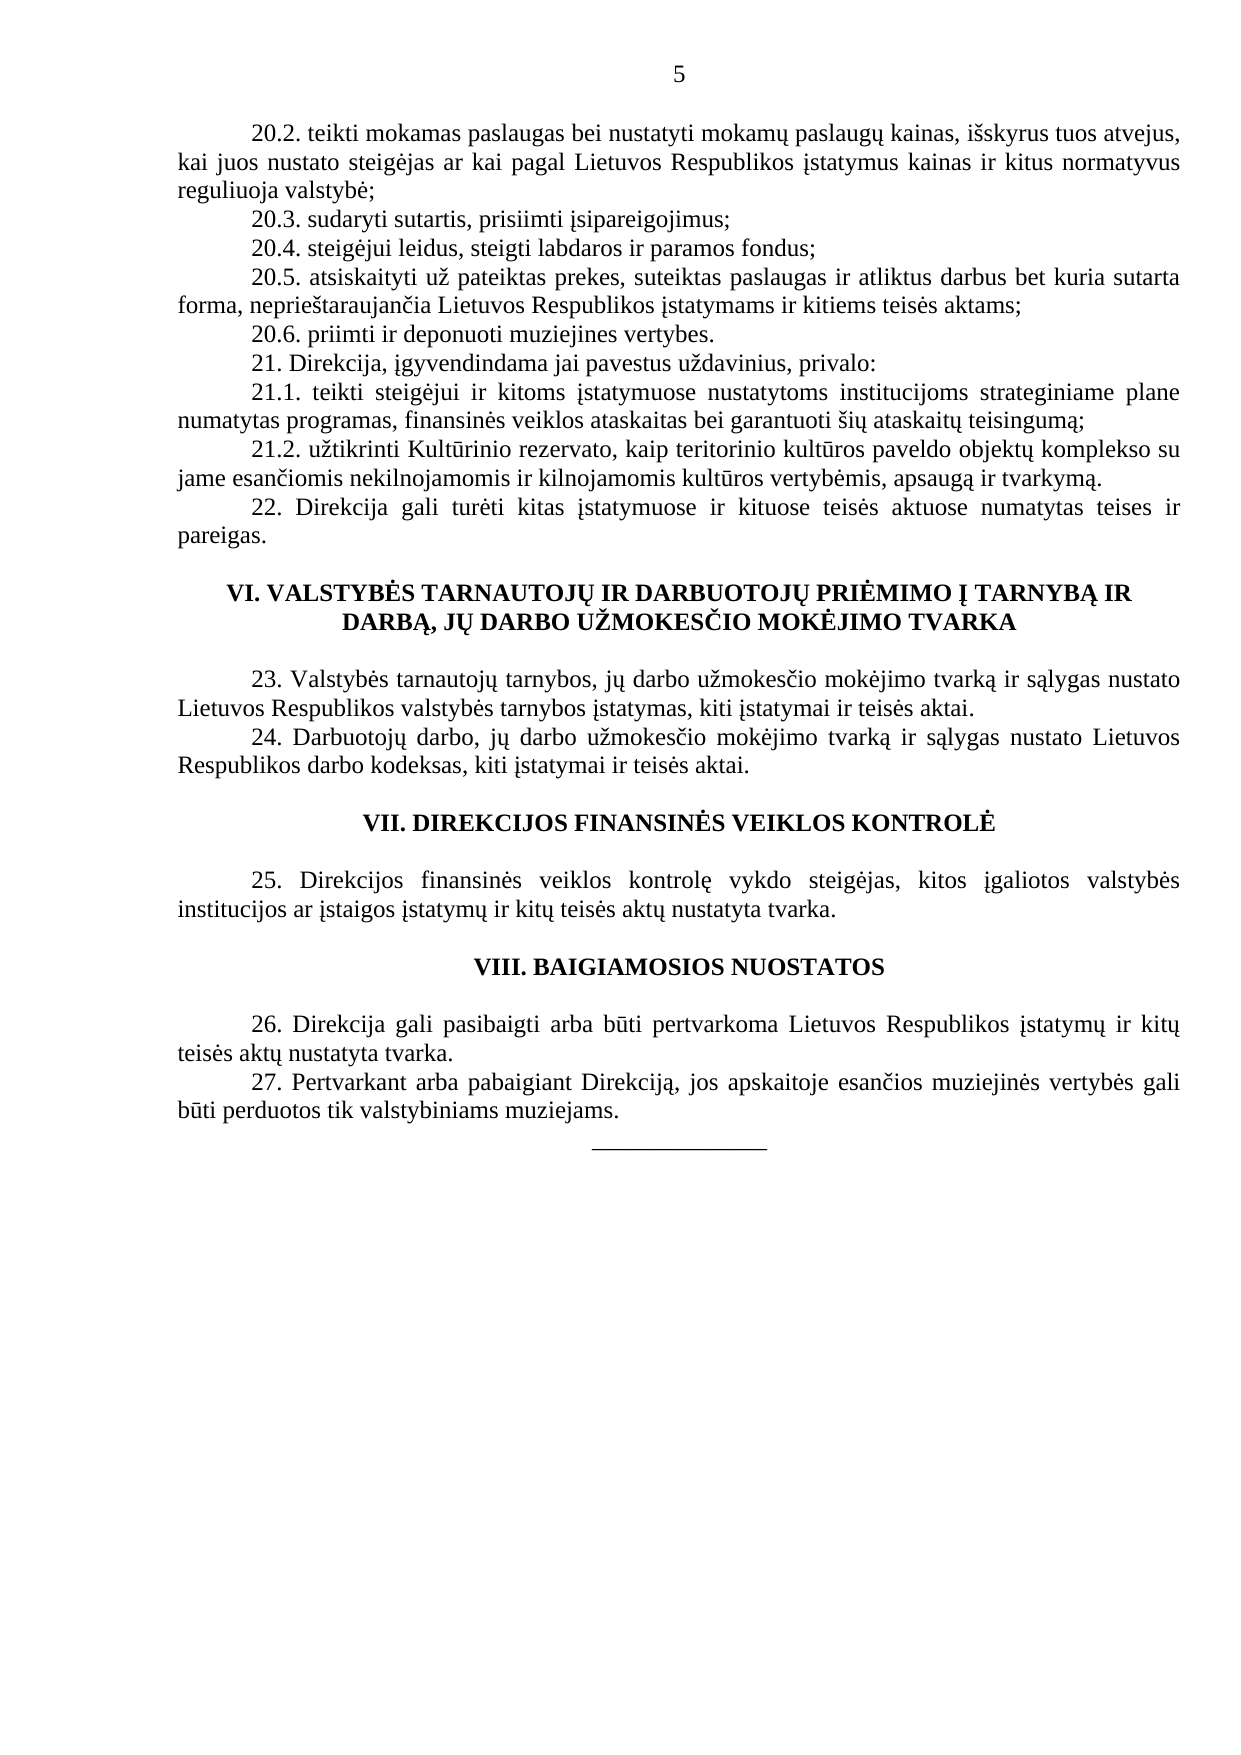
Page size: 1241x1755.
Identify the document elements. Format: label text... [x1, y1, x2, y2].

text 20.5. atsiskaityti už pateiktas prekes, suteiktas paslaugas ir atliktus darbus bet kuria sutarta forma, neprieštaraujančia Lietuvos Respublikos įstatymams ir kitiems teisės aktams; [177, 262, 1181, 319]
text 22. Direkcija gali turėti kitas įstatymuose ir kituose teisės aktuose numatytas teises ir pareigas. [177, 492, 1181, 549]
text 25. Direkcijos finansinės veiklos kontrolę vykdo steigėjas, kitos įgaliotos valstybės institucijos ar įstaigos įstatymų ir kitų teisės aktų nustatyta tvarka. [177, 866, 1181, 923]
text 26. Direkcija gali pasibaigti arba būti pertvarkoma Lietuvos Respublikos įstatymų ir kitų teisės aktų nustatyta tvarka. [177, 1009, 1181, 1067]
text 21.1. teikti steigėjui ir kitoms įstatymuose nustatytoms institucijoms strateginiame plane numatytas programas, finansinės veiklos ataskaitas bei garantuoti šių ataskaitų teisingumą; [177, 377, 1181, 434]
text 20.4. steigėjui leidus, steigti labdaros ir paramos fondus; [177, 233, 1181, 262]
text ______________ [177, 1124, 1181, 1153]
text 20.3. sudaryti sutartis, prisiimti įsipareigojimus; [177, 204, 1181, 233]
text 20.6. priimti ir deponuoti muziejines vertybes. [177, 319, 1181, 348]
text 21. Direkcija, įgyvendindama jai pavestus uždavinius, privalo: [177, 348, 1181, 377]
text 23. Valstybės tarnautojų tarnybos, jų darbo užmokesčio mokėjimo tvarką ir sąlygas nustato Lietuvos Respublikos valstybės tarnybos įstatymas, kiti įstatymai ir teisės aktai. [177, 664, 1181, 722]
text VIII. BAIGIAMOSIOS NUOSTATOS [177, 952, 1181, 981]
text 21.2. užtikrinti Kultūrinio rezervato, kaip teritorinio kultūros paveldo objektų komplekso su jame esančiomis nekilnojamomis ir kilnojamomis kultūros vertybėmis, apsaugą ir tvarkymą. [177, 434, 1181, 492]
text VII. DIREKCIJOS FINANSINĖS VEIKLOS KONTROLĖ [177, 808, 1181, 837]
text 20.2. teikti mokamas paslaugas bei nustatyti mokamų paslaugų kainas, išskyrus tuos atvejus, kai juos nustato steigėjas ar kai pagal Lietuvos Respublikos įstatymus kainas ir kitus normatyvus reguliuoja valstybė; [177, 118, 1181, 204]
text VI. VALSTYBĖS TARNAUTOJŲ IR DARBUOTOJŲ PRIĖMIMO Į TARNYBĄ IR DARBĄ, JŲ DARBO UŽMOKESČIO MOKĖJIMO TVARKA [177, 578, 1181, 636]
text 24. Darbuotojų darbo, jų darbo užmokesčio mokėjimo tvarką ir sąlygas nustato Lietuvos Respublikos darbo kodeksas, kiti įstatymai ir teisės aktai. [177, 722, 1181, 779]
text 27. Pertvarkant arba pabaigiant Direkciją, jos apskaitoje esančios muziejinės vertybės gali būti perduotos tik valstybiniams muziejams. [177, 1067, 1181, 1124]
